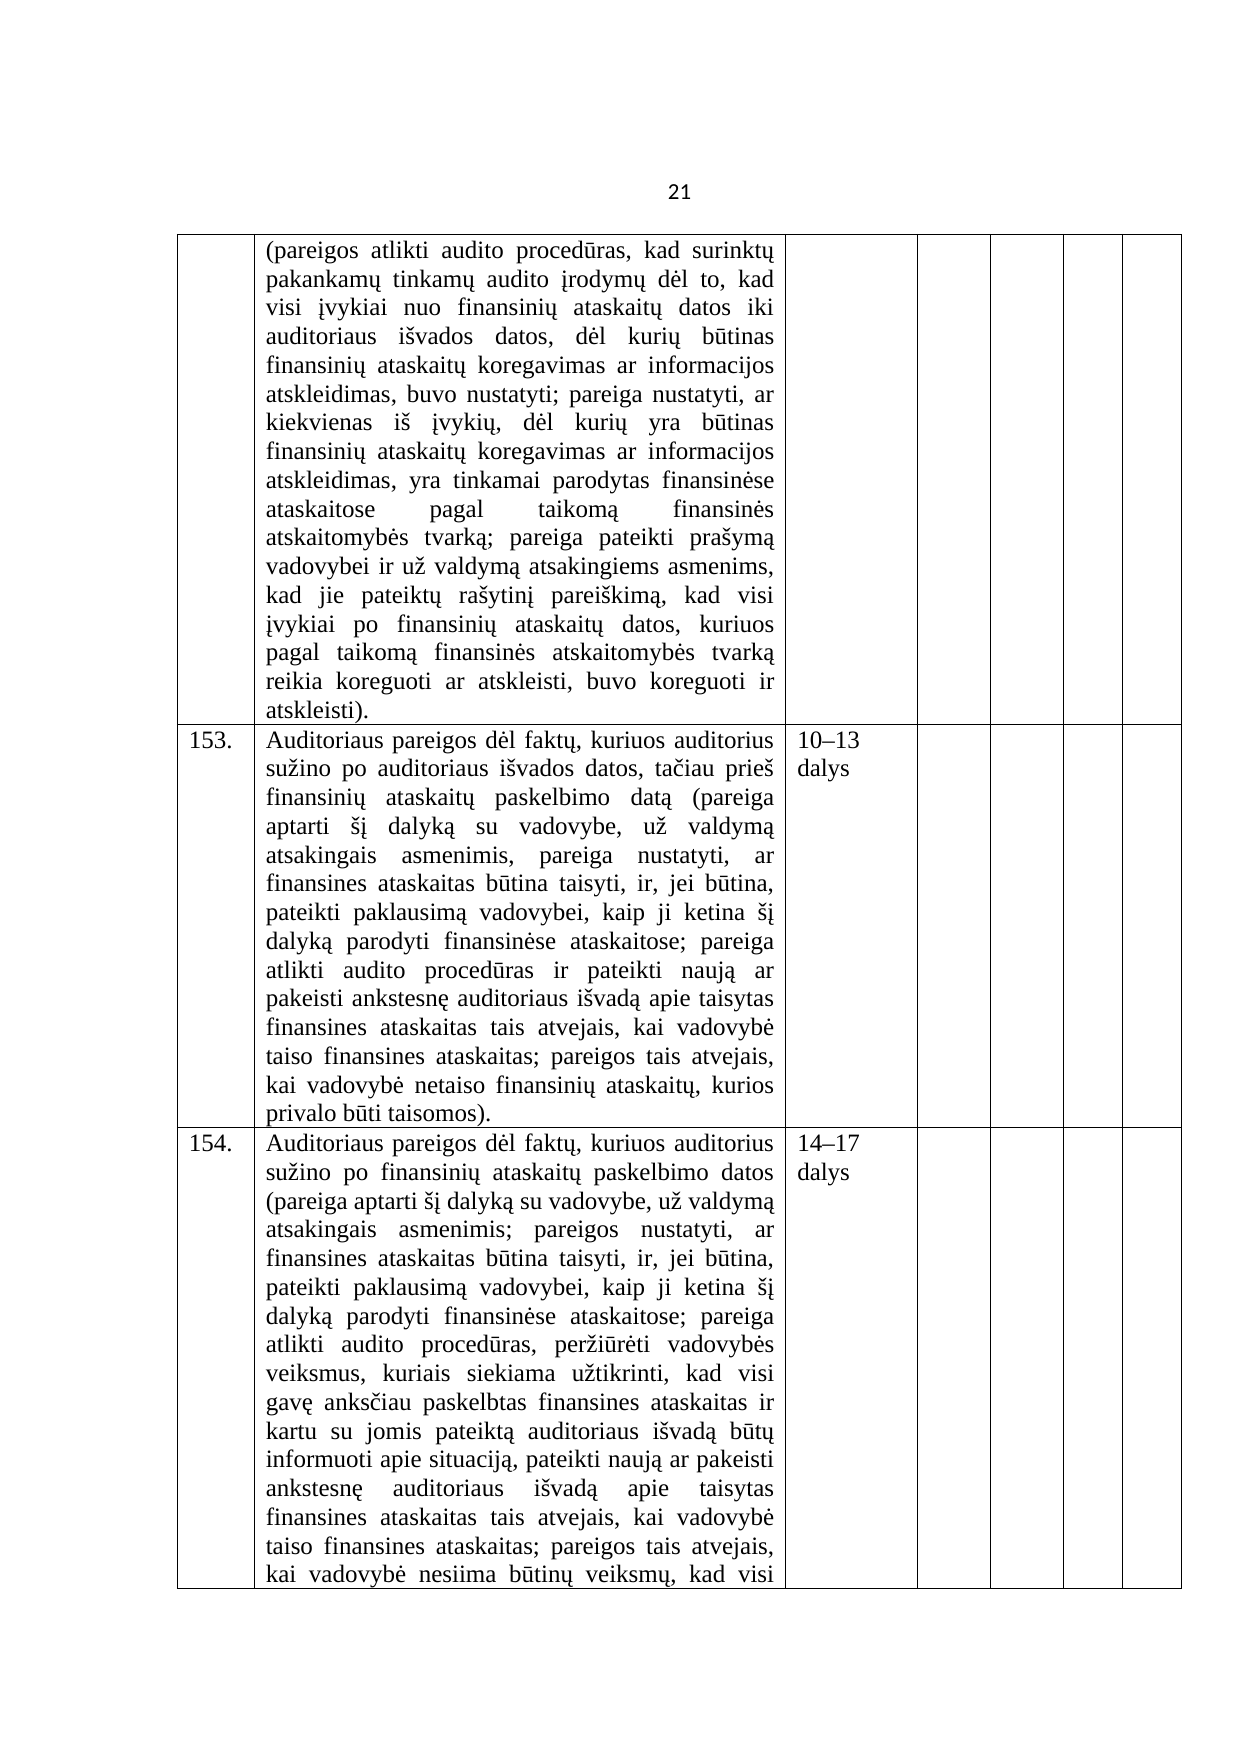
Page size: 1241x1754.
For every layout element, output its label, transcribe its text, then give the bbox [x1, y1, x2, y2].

table_cell [1064, 725, 1122, 1127]
table_cell [178, 235, 254, 724]
table_cell [786, 235, 917, 724]
table_cell [1064, 1128, 1122, 1588]
table_cell [918, 725, 990, 1127]
table_cell [1064, 235, 1122, 724]
table_cell [1123, 1128, 1181, 1588]
table_cell (pareigos atlikti audito procedūras, kad surinktų pakankamų tinkamų audito įrodymų dėl to, kad visi įvykiai nuo finansinių ataskaitų datos iki auditoriaus išvados datos, dėl kurių būtinas finansinių ataskaitų koregavimas ar informacijos atskleidimas, buvo nustatyti; pareiga nustatyti, ar kiekvienas iš įvykių, dėl kurių yra būtinas finansinių ataskaitų koregavimas ar informacijos atskleidimas, yra tinkamai parodytas finansinėse ataskaitose pagal taikomą finansinės atskaitomybės tvarką; pareiga pateikti prašymą vadovybei ir už valdymą atsakingiems asmenims, kad jie pateiktų rašytinį pareiškimą, kad visi įvykiai po finansinių ataskaitų datos, kuriuos pagal taikomą finansinės atskaitomybės tvarką reikia koreguoti ar atskleisti, buvo koreguoti ir atskleisti). [255, 235, 785, 724]
table_cell 154. [178, 1128, 254, 1588]
table_cell [1123, 235, 1181, 724]
table_cell [1123, 725, 1181, 1127]
table_cell [991, 1128, 1063, 1588]
table_cell 14–17 dalys [786, 1128, 917, 1588]
table_cell 153. [178, 725, 254, 1127]
table_cell Auditoriaus pareigos dėl faktų, kuriuos auditorius sužino po auditoriaus išvados datos, tačiau prieš finansinių ataskaitų paskelbimo datą (pareiga aptarti šį dalyką su vadovybe, už valdymą atsakingais asmenimis, pareiga nustatyti, ar finansines ataskaitas būtina taisyti, ir, jei būtina, pateikti paklausimą vadovybei, kaip ji ketina šį dalyką parodyti finansinėse ataskaitose; pareiga atlikti audito procedūras ir pateikti naują ar pakeisti ankstesnę auditoriaus išvadą apie taisytas finansines ataskaitas tais atvejais, kai vadovybė taiso finansines ataskaitas; pareigos tais atvejais, kai vadovybė netaiso finansinių ataskaitų, kurios privalo būti taisomos). [255, 725, 785, 1127]
table_cell [918, 1128, 990, 1588]
table_cell 10–13 dalys [786, 725, 917, 1127]
table_cell [918, 235, 990, 724]
table_cell [991, 235, 1063, 724]
table_cell Auditoriaus pareigos dėl faktų, kuriuos auditorius sužino po finansinių ataskaitų paskelbimo datos (pareiga aptarti šį dalyką su vadovybe, už valdymą atsakingais asmenimis; pareigos nustatyti, ar finansines ataskaitas būtina taisyti, ir, jei būtina, pateikti paklausimą vadovybei, kaip ji ketina šį dalyką parodyti finansinėse ataskaitose; pareiga atlikti audito procedūras, peržiūrėti vadovybės veiksmus, kuriais siekiama užtikrinti, kad visi gavę anksčiau paskelbtas finansines ataskaitas ir kartu su jomis pateiktą auditoriaus išvadą būtų informuoti apie situaciją, pateikti naują ar pakeisti ankstesnę auditoriaus išvadą apie taisytas finansines ataskaitas tais atvejais, kai vadovybė taiso finansines ataskaitas; pareigos tais atvejais, kai vadovybė nesiima būtinų veiksmų, kad visi [255, 1128, 785, 1588]
table_cell [991, 725, 1063, 1127]
